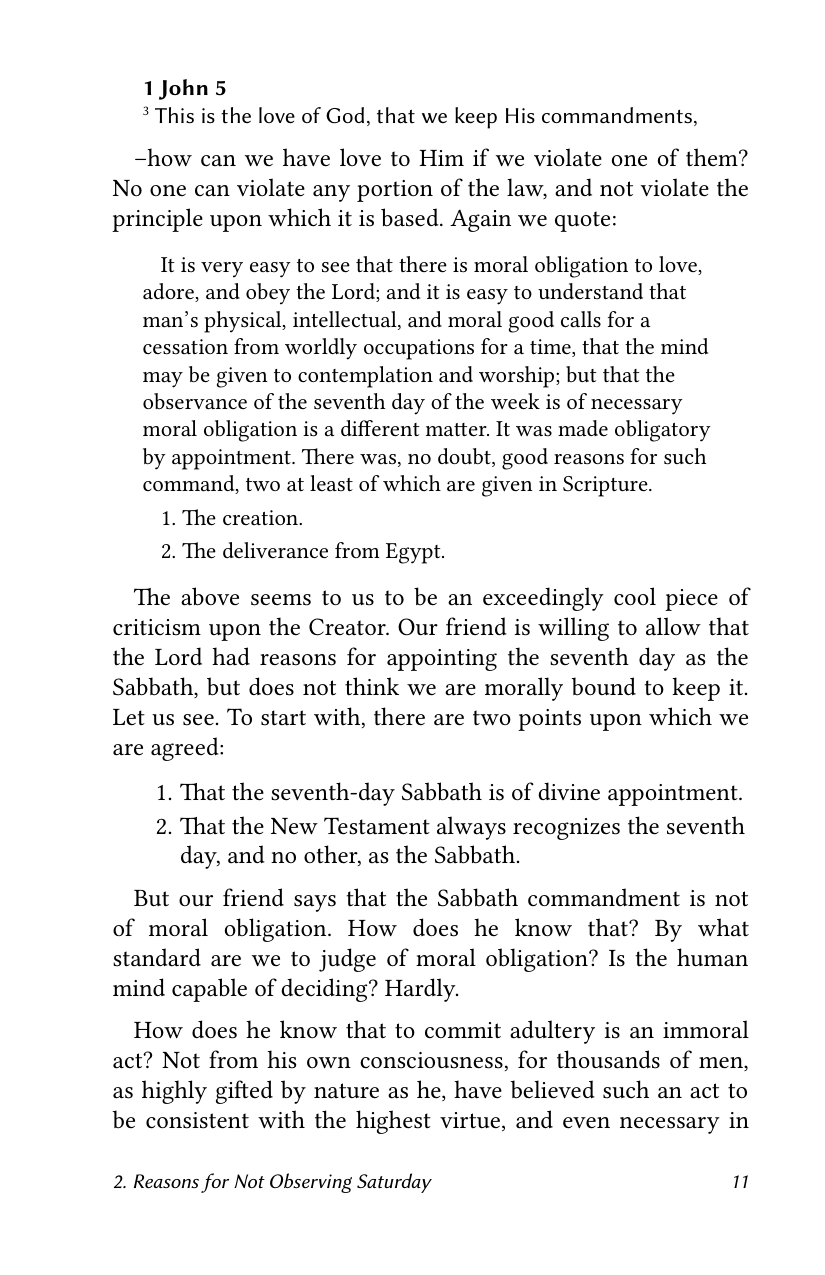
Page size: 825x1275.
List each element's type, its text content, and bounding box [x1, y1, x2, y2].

list That the seventh-day Sabbath is of divine appointment. [172, 778, 750, 806]
list That the New Testament always recognizes the seventh day, and no other, as the Sabbath. [172, 812, 750, 869]
text 1 John 5 [142, 75, 750, 101]
text 3 This is the love of God, that we keep His commandments, [142, 103, 720, 129]
text –how can we have love to Him if we violate one of them? No one can violate any portion of the law, and not violate the principle upon which it is based. Again we quote: [112, 144, 750, 233]
text 1. The creation. [142, 504, 720, 531]
text The above seems to us to be an exceedingly cool piece of criticism upon the Creator. Our friend is willing to allow that the Lord had reasons for appointing the seventh day as the Sabbath, but does not think we are morally bound to keep it. Let us see. To start with, there are two points upon which we are agreed: [112, 583, 750, 761]
text But our friend says that the Sabbath commandment is not of moral obligation. How does he know that? By what standard are we to judge of moral obligation? Is the human mind capable of deciding? Hardly. [112, 884, 750, 1003]
text 2. The deliverance from Egypt. [142, 538, 720, 564]
text It is very easy to see that there is moral obligation to love, adore, and obey the Lord; and it is easy to understand that man’s physical, intellectual, and moral good calls for a cessation from worldly occupations for a time, that the mind may be given to contemplation and worship; but that the observance of the seventh day of the week is of necessary moral obligation is a different matter. It was made obligatory by appointment. There was, no doubt, good reasons for such command, two at least of which are given in Scripture. [142, 252, 720, 497]
text How does he know that to commit adultery is an immoral act? Not from his own consciousness, for thousands of men, as highly gifted by nature as he, have believed such an act to be consistent with the highest virtue, and even necessary in [112, 1016, 750, 1134]
